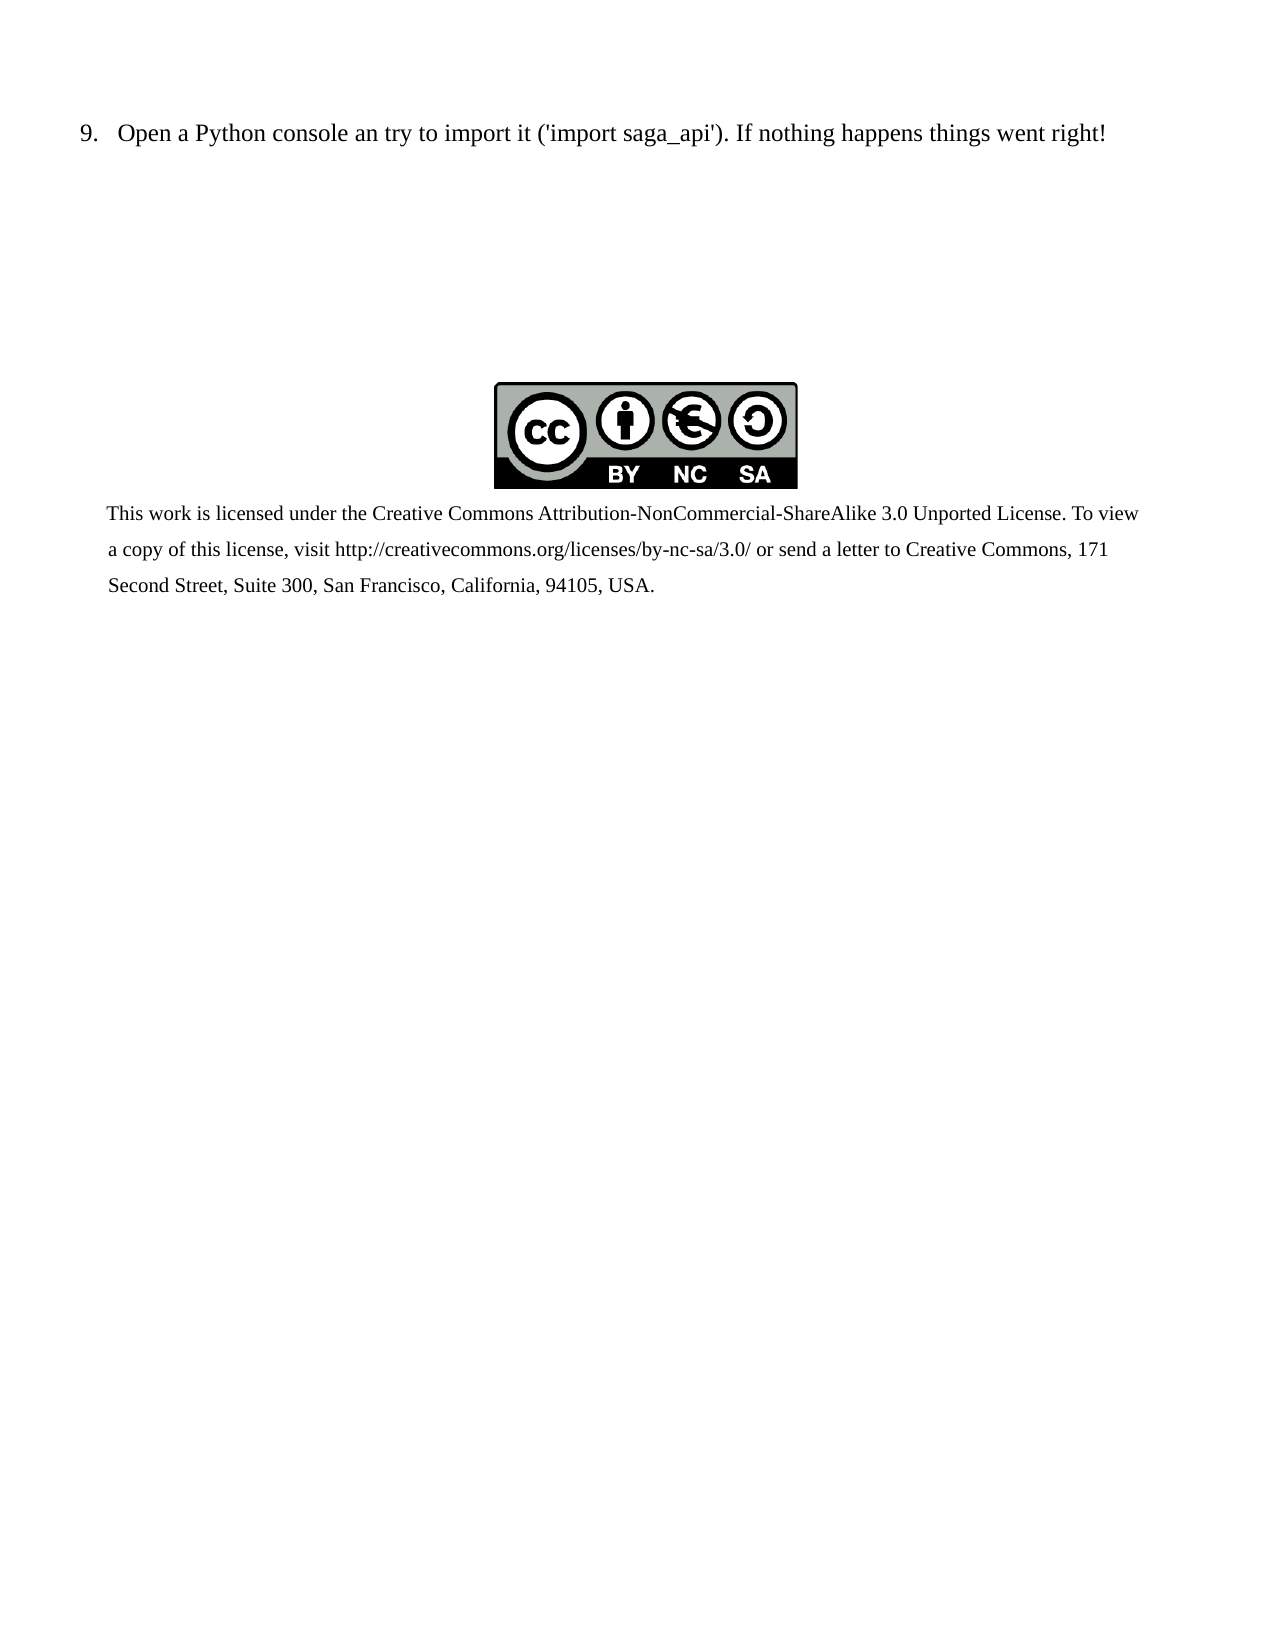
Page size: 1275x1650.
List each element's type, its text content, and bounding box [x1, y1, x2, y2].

list Open a Python console an try to import it ('import saga_api'). If nothing happens things went right! [80, 118, 1226, 147]
picture [494, 382, 798, 489]
text This work is licensed under the Creative Commons Attribution-NonCommercial-ShareAlike 3.0 Unported License. To view a copy of this license, visit http://creativecommons.org/licenses/by-nc-sa/3.0/ or send a letter to Creative Commons, 171 Second Street, Suite 300, San Francisco, California, 94105, USA. [106, 377, 1152, 597]
